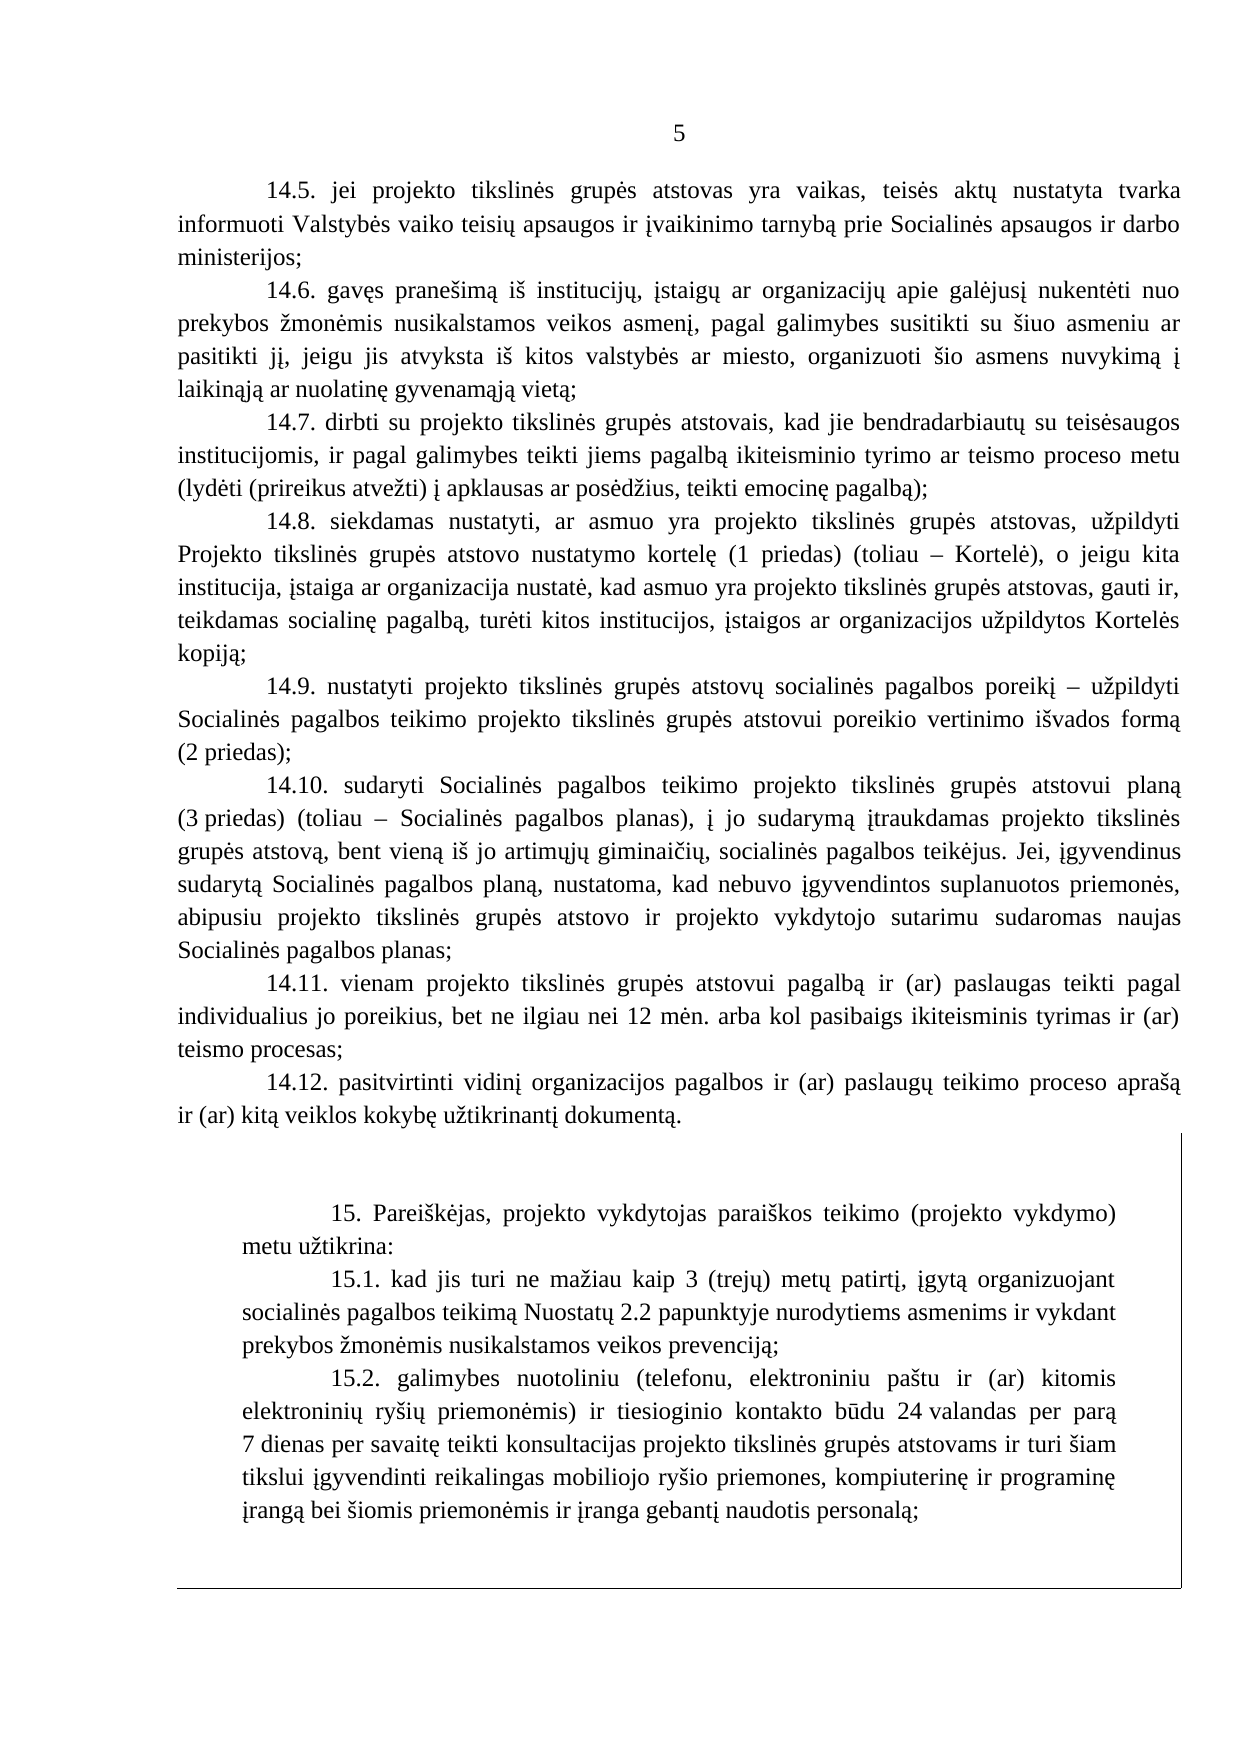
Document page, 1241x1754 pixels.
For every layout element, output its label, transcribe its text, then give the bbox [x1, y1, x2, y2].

text 14.5. jei projekto tikslinės grupės atstovas yra vaikas, teisės aktų nustatyta tvarka informuoti Valstybės vaiko teisių apsaugos ir įvaikinimo tarnybą prie Socialinės apsaugos ir darbo ministerijos; [177, 176, 1181, 270]
text 14.9. nustatyti projekto tikslinės grupės atstovų socialinės pagalbos poreikį – užpildyti Socialinės pagalbos teikimo projekto tikslinės grupės atstovui poreikio vertinimo išvados formą (2 priedas); [177, 671, 1181, 766]
text 14.11. vienam projekto tikslinės grupės atstovui pagalbą ir (ar) paslaugas teikti pagal individualius jo poreikius, bet ne ilgiau nei 12 mėn. arba kol pasibaigs ikiteisminis tyrimas ir (ar) teismo procesas; [177, 968, 1181, 1063]
text 14.6. gavęs pranešimą iš institucijų, įstaigų ar organizacijų apie galėjusį nukentėti nuo prekybos žmonėmis nusikalstamos veikos asmenį, pagal galimybes susitikti su šiuo asmeniu ar pasitikti jį, jeigu jis atvyksta iš kitos valstybės ar miesto, organizuoti šio asmens nuvykimą į laikinąją ar nuolatinę gyvenamąją vietą; [177, 275, 1181, 402]
text 15.1. kad jis turi ne mažiau kaip 3 (trejų) metų patirtį, įgytą organizuojant socialinės pagalbos teikimą Nuostatų 2.2 papunktyje nurodytiems asmenims ir vykdant prekybos žmonėmis nusikalstamos veikos prevenciją; [177, 1199, 1181, 1298]
text 15.2. galimybes nuotoliniu (telefonu, elektroniniu paštu ir (ar) kitomis elektroninių ryšių priemonėmis) ir tiesioginio kontakto būdu 24 valandas per parą 7 dienas per savaitę teikti konsultacijas projekto tikslinės grupės atstovams ir turi šiam tikslui įgyvendinti reikalingas mobiliojo ryšio priemones, kompiuterinę ir programinę įrangą bei šiomis priemonėmis ir įranga gebantį naudotis personalą; [177, 1298, 1181, 1588]
text 15. Pareiškėjas, projekto vykdytojas paraiškos teikimo (projekto vykdymo) metu užtikrina: [177, 1133, 1181, 1199]
text 14.7. dirbti su projekto tikslinės grupės atstovais, kad jie bendradarbiautų su teisėsaugos institucijomis, ir pagal galimybes teikti jiems pagalbą ikiteisminio tyrimo ar teismo proceso metu (lydėti (prireikus atvežti) į apklausas ar posėdžius, teikti emocinę pagalbą); [177, 407, 1181, 502]
text 14.8. siekdamas nustatyti, ar asmuo yra projekto tikslinės grupės atstovas, užpildyti Projekto tikslinės grupės atstovo nustatymo kortelę (1 priedas) (toliau – Kortelė), o jeigu kita institucija, įstaiga ar organizacija nustatė, kad asmuo yra projekto tikslinės grupės atstovas, gauti ir, teikdamas socialinę pagalbą, turėti kitos institucijos, įstaigos ar organizacijos užpildytos Kortelės kopiją; [177, 506, 1181, 667]
text 14.10. sudaryti Socialinės pagalbos teikimo projekto tikslinės grupės atstovui planą (3 priedas) (toliau – Socialinės pagalbos planas), į jo sudarymą įtraukdamas projekto tikslinės grupės atstovą, bent vieną iš jo artimųjų giminaičių, socialinės pagalbos teikėjus. Jei, įgyvendinus sudarytą Socialinės pagalbos planą, nustatoma, kad nebuvo įgyvendintos suplanuotos priemonės, abipusiu projekto tikslinės grupės atstovo ir projekto vykdytojo sutarimu sudaromas naujas Socialinės pagalbos planas; [177, 770, 1181, 964]
text 14.12. pasitvirtinti vidinį organizacijos pagalbos ir (ar) paslaugų teikimo proceso aprašą ir (ar) kitą veiklos kokybę užtikrinantį dokumentą. [177, 1067, 1181, 1129]
